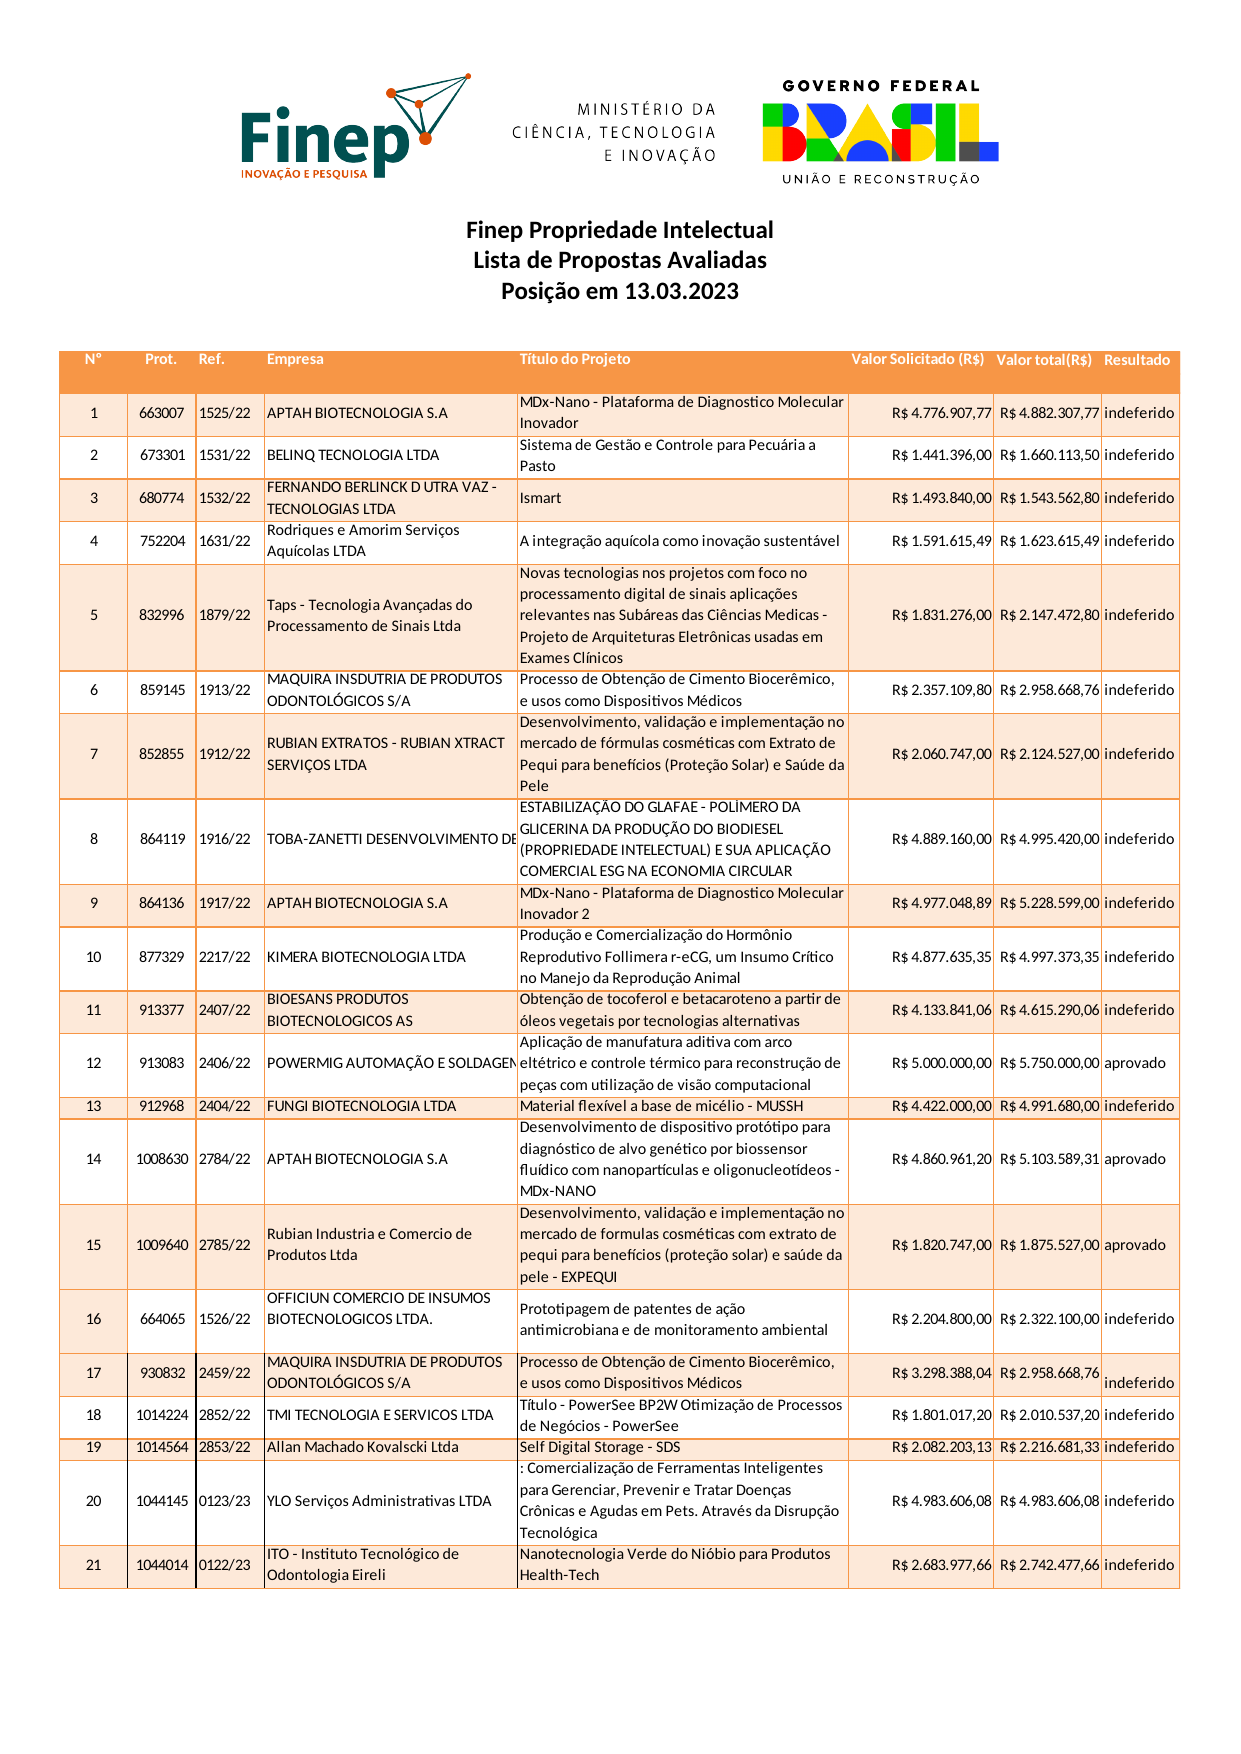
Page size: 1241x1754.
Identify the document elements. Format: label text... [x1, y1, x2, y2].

text Lista de Propostas Avaliadas [59, 244, 1181, 275]
text Finep Propriedade Intelectual [59, 214, 1181, 244]
text Posição em 13.03.2023 [59, 275, 1181, 306]
